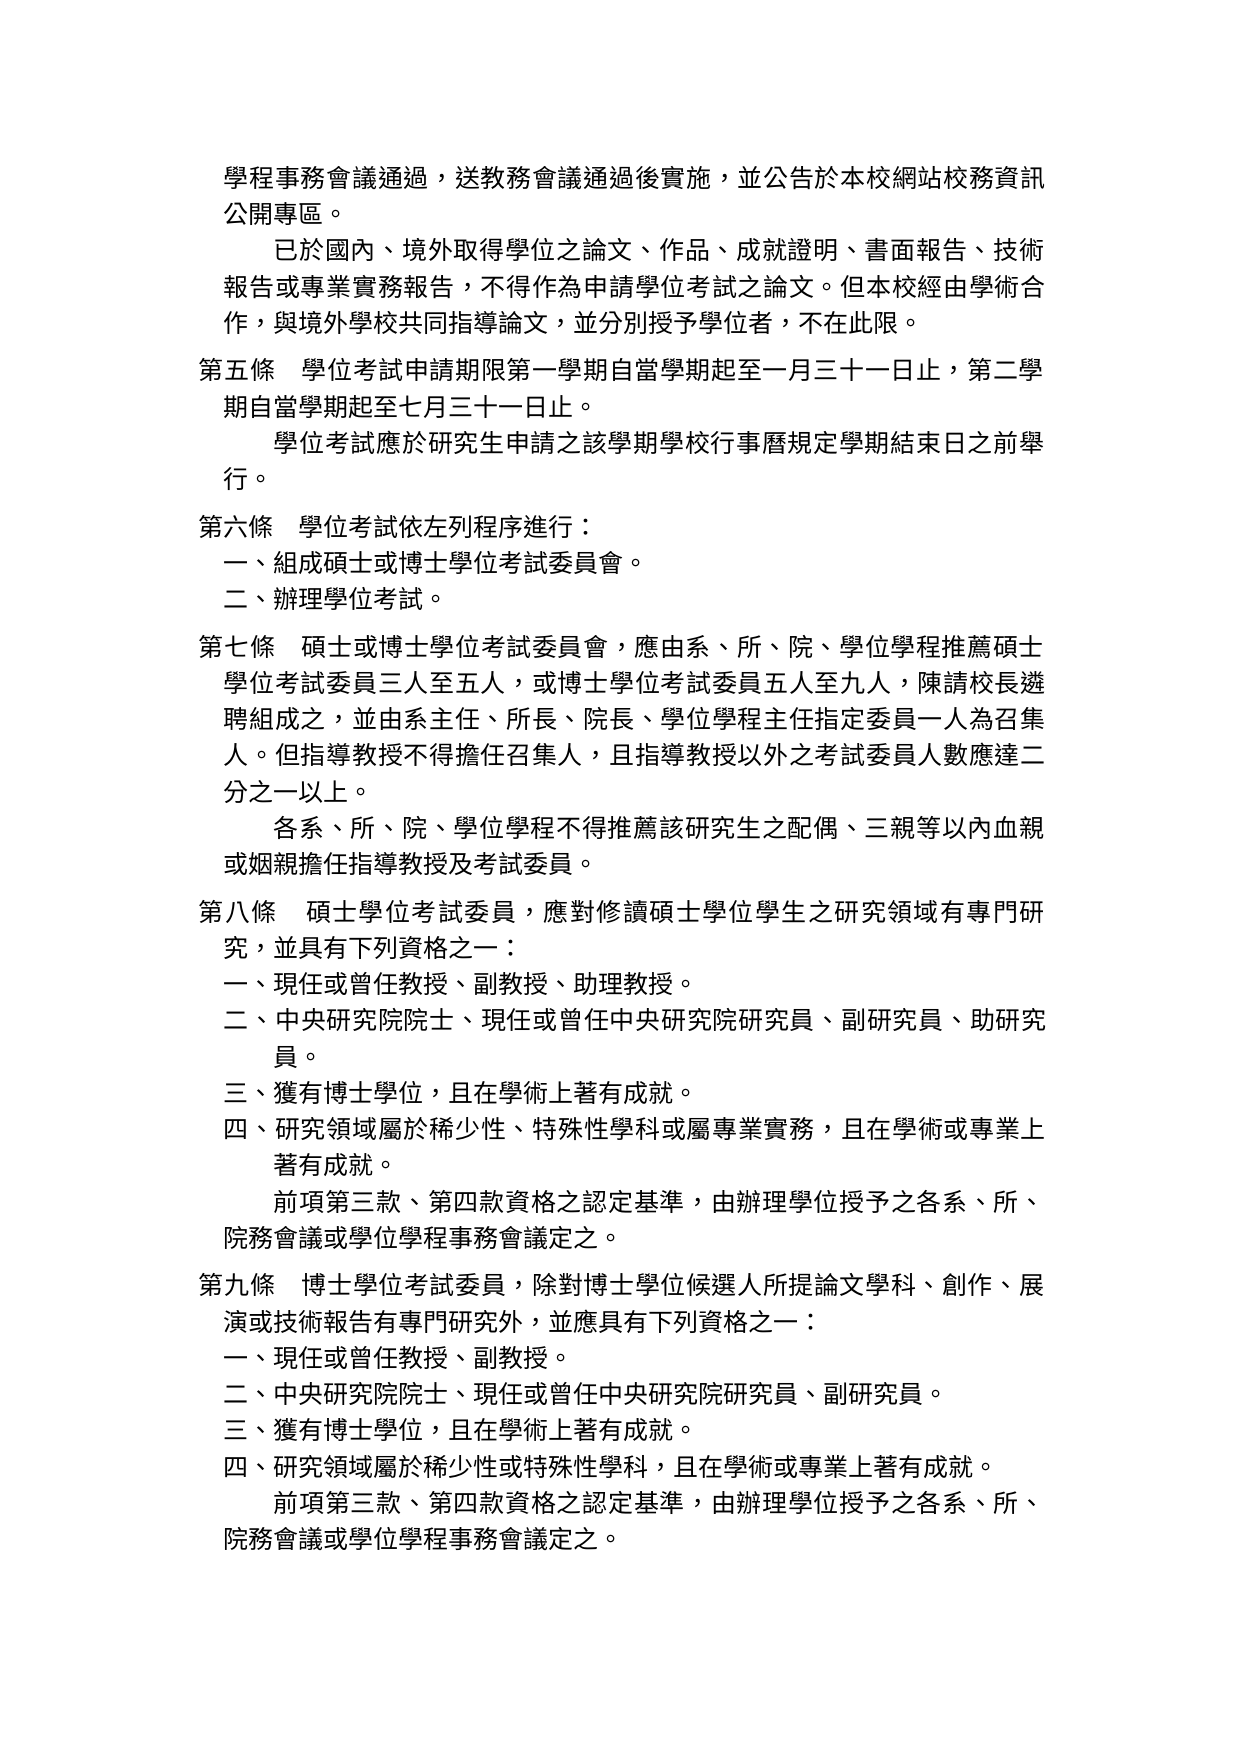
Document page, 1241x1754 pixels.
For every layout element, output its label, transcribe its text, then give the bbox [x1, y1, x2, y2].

table_cell 第六條 學位考試依左列程序進行： 一、組成碩士或博士學位考試委員會。 二、辦理學位考試。 [188, 496, 1058, 616]
table_cell 第五條 學位考試申請期限第一學期自當學期起至一月三十一日止，第二學期自當學期起至七月三十一日止。 學位考試應於研究生申請之該學期學校行事曆規定學期結束日之前舉行。 [188, 340, 1058, 496]
table_cell 學程事務會議通過，送教務會議通過後實施，並公告於本校網站校務資訊公開專區。 已於國內、境外取得學位之論文、作品、成就證明、書面報告、技術報告或專業實務報告，不得作為申請學位考試之論文。但本校經由學術合作，與境外學校共同指導論文，並分別授予學位者，不在此限。 [188, 158, 1058, 339]
table_cell 第七條 碩士或博士學位考試委員會，應由系、所、院、學位學程推薦碩士學位考試委員三人至五人，或博士學位考試委員五人至九人，陳請校長遴聘組成之，並由系主任、所長、院長、學位學程主任指定委員一人為召集人。但指導教授不得擔任召集人，且指導教授以外之考試委員人數應達二分之一以上。 各系、所、院、學位學程不得推薦該研究生之配偶、三親等以內血親或姻親擔任指導教授及考試委員。 [188, 616, 1058, 881]
table_cell 第八條 碩士學位考試委員，應對修讀碩士學位學生之研究領域有專門研究，並具有下列資格之一： 一、現任或曾任教授、副教授、助理教授。 二、中央研究院院士、現任或曾任中央研究院研究員、副研究員、助研究員。 三、獲有博士學位，且在學術上著有成就。 四、研究領域屬於稀少性、特殊性學科或屬專業實務，且在學術或專業上著有成就。 前項第三款、第四款資格之認定基準，由辦理學位授予之各系、所、院務會議或學位學程事務會議定之。 [188, 881, 1058, 1254]
table_cell 第九條 博士學位考試委員，除對博士學位候選人所提論文學科、創作、展演或技術報告有專門研究外，並應具有下列資格之一： 一、現任或曾任教授、副教授。 二、中央研究院院士、現任或曾任中央研究院研究員、副研究員。 三、獲有博士學位，且在學術上著有成就。 四、研究領域屬於稀少性或特殊性學科，且在學術或專業上著有成就。 前項第三款、第四款資格之認定基準，由辦理學位授予之各系、所、院務會議或學位學程事務會議定之。 [188, 1255, 1058, 1556]
